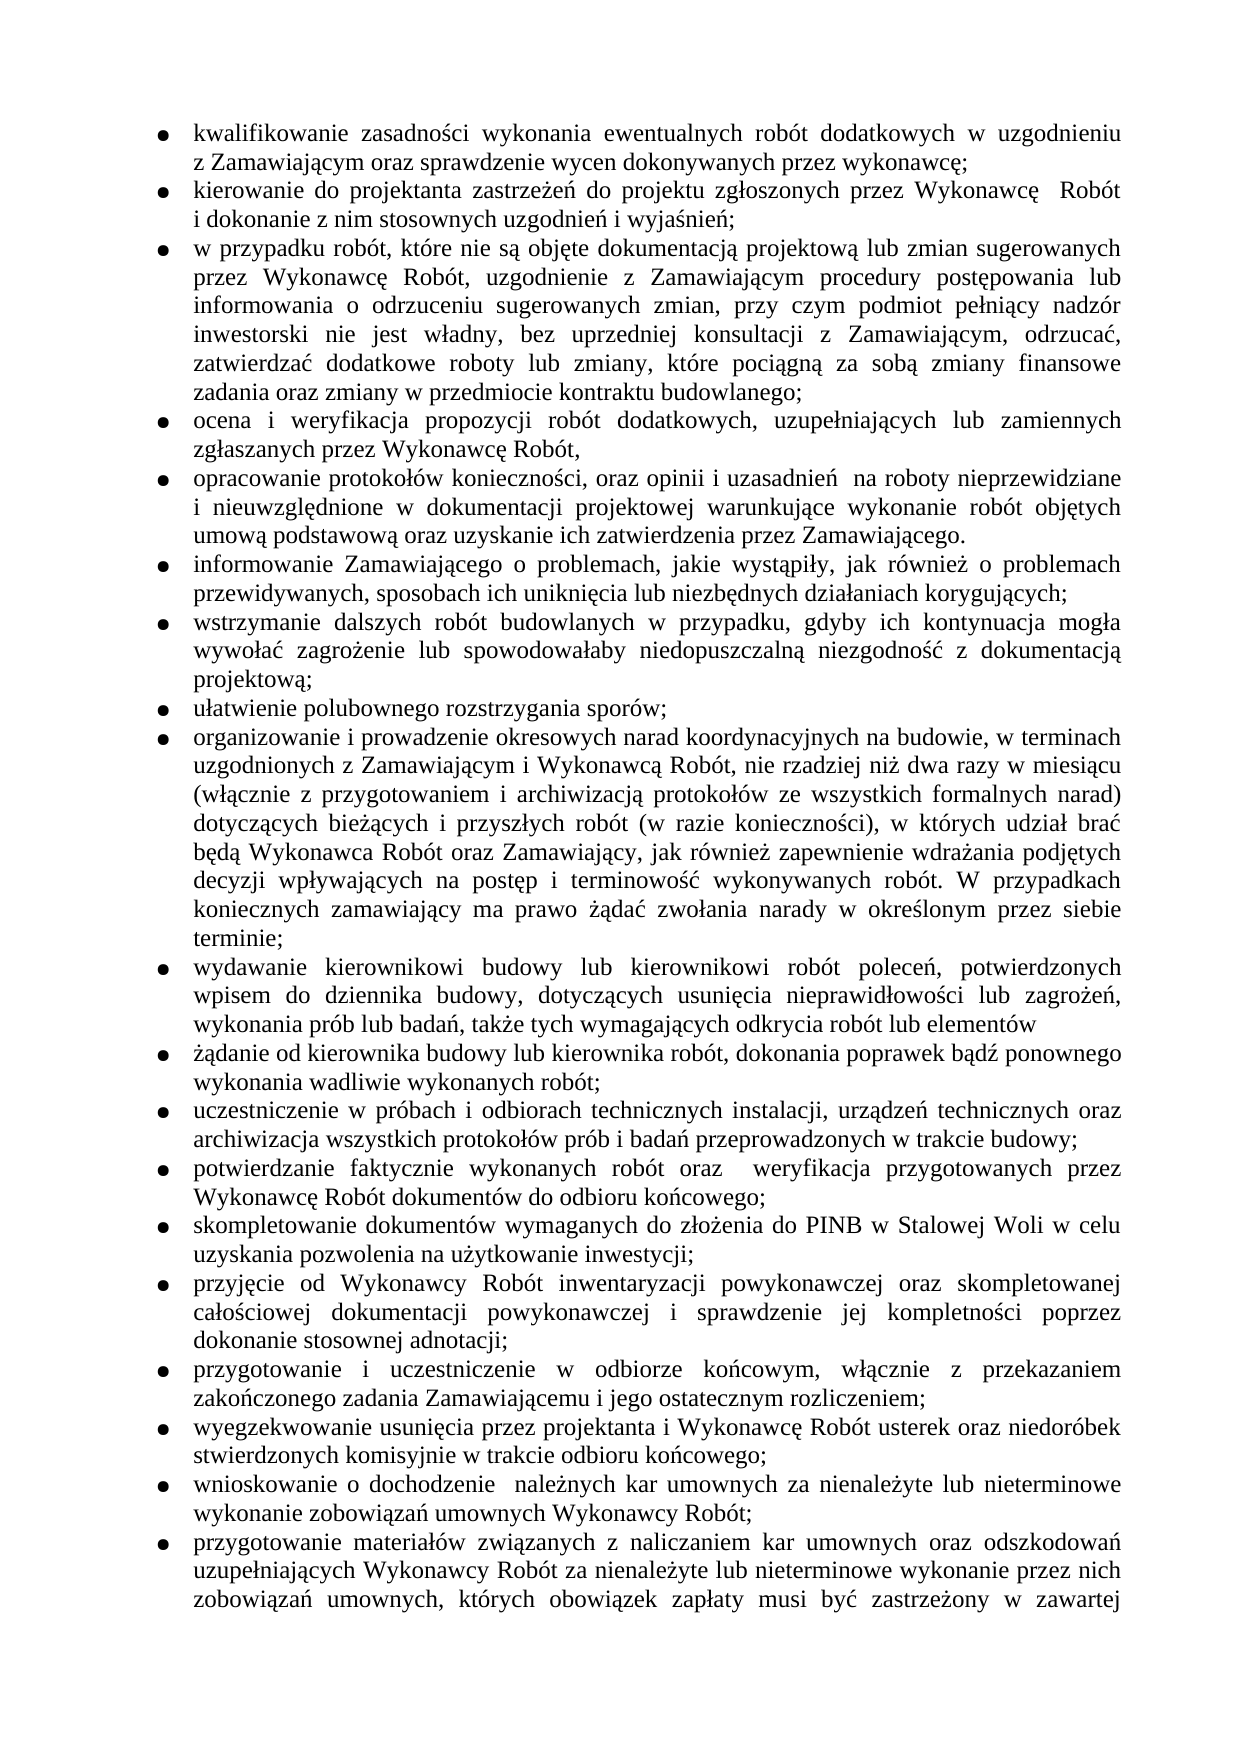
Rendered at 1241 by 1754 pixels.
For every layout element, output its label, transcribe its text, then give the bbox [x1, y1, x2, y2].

list potwierdzanie faktycznie wykonanych robót oraz weryfikacja przygotowanych przez Wykonawcę Robót dokumentów do odbioru końcowego; [156, 1153, 1122, 1211]
list żądanie od kierownika budowy lub kierownika robót, dokonania poprawek bądź ponownego wykonania wadliwie wykonanych robót; [156, 1038, 1122, 1096]
list przygotowanie materiałów związanych z naliczaniem kar umownych oraz odszkodowań uzupełniających Wykonawcy Robót za nienależyte lub nieterminowe wykonanie przez nich zobowiązań umownych, których obowiązek zapłaty musi być zastrzeżony w zawartej [156, 1527, 1122, 1613]
list wydawanie kierownikowi budowy lub kierownikowi robót poleceń, potwierdzonych wpisem do dziennika budowy, dotyczących usunięcia nieprawidłowości lub zagrożeń, wykonania prób lub badań, także tych wymagających odkrycia robót lub elementów [156, 952, 1122, 1038]
list skompletowanie dokumentów wymaganych do złożenia do PINB w Stalowej Woli w celu uzyskania pozwolenia na użytkowanie inwestycji; [156, 1211, 1122, 1268]
list ocena i weryfikacja propozycji robót dodatkowych, uzupełniających lub zamiennych zgłaszanych przez Wykonawcę Robót, [156, 406, 1122, 463]
list wyegzekwowanie usunięcia przez projektanta i Wykonawcę Robót usterek oraz niedoróbek stwierdzonych komisyjnie w trakcie odbioru końcowego; [156, 1412, 1122, 1469]
list organizowanie i prowadzenie okresowych narad koordynacyjnych na budowie, w terminach uzgodnionych z Zamawiającym i Wykonawcą Robót, nie rzadziej niż dwa razy w miesiącu (włącznie z przygotowaniem i archiwizacją protokołów ze wszystkich formalnych narad) dotyczących bieżących i przyszłych robót (w razie konieczności), w których udział brać będą Wykonawca Robót oraz Zamawiający, jak również zapewnienie wdrażania podjętych decyzji wpływających na postęp i terminowość wykonywanych robót. W przypadkach koniecznych zamawiający ma prawo żądać zwołania narady w określonym przez siebie terminie; [156, 722, 1122, 952]
list kwalifikowanie zasadności wykonania ewentualnych robót dodatkowych w uzgodnieniu z Zamawiającym oraz sprawdzenie wycen dokonywanych przez wykonawcę; [156, 118, 1122, 176]
list uczestniczenie w próbach i odbiorach technicznych instalacji, urządzeń technicznych oraz archiwizacja wszystkich protokołów prób i badań przeprowadzonych w trakcie budowy; [156, 1096, 1122, 1153]
list ułatwienie polubownego rozstrzygania sporów; [156, 693, 1122, 722]
list wnioskowanie o dochodzenie należnych kar umownych za nienależyte lub nieterminowe wykonanie zobowiązań umownych Wykonawcy Robót; [156, 1469, 1122, 1527]
list informowanie Zamawiającego o problemach, jakie wystąpiły, jak również o problemach przewidywanych, sposobach ich uniknięcia lub niezbędnych działaniach korygujących; [156, 549, 1122, 607]
list przyjęcie od Wykonawcy Robót inwentaryzacji powykonawczej oraz skompletowanej całościowej dokumentacji powykonawczej i sprawdzenie jej kompletności poprzez dokonanie stosownej adnotacji; [156, 1268, 1122, 1354]
list przygotowanie i uczestniczenie w odbiorze końcowym, włącznie z przekazaniem zakończonego zadania Zamawiającemu i jego ostatecznym rozliczeniem; [156, 1354, 1122, 1412]
list wstrzymanie dalszych robót budowlanych w przypadku, gdyby ich kontynuacja mogła wywołać zagrożenie lub spowodowałaby niedopuszczalną niezgodność z dokumentacją projektową; [156, 607, 1122, 693]
list w przypadku robót, które nie są objęte dokumentacją projektową lub zmian sugerowanych przez Wykonawcę Robót, uzgodnienie z Zamawiającym procedury postępowania lub informowania o odrzuceniu sugerowanych zmian, przy czym podmiot pełniący nadzór inwestorski nie jest władny, bez uprzedniej konsultacji z Zamawiającym, odrzucać, zatwierdzać dodatkowe roboty lub zmiany, które pociągną za sobą zmiany finansowe zadania oraz zmiany w przedmiocie kontraktu budowlanego; [156, 233, 1122, 406]
list opracowanie protokołów konieczności, oraz opinii i uzasadnień na roboty nieprzewidziane i nieuwzględnione w dokumentacji projektowej warunkujące wykonanie robót objętych umową podstawową oraz uzyskanie ich zatwierdzenia przez Zamawiającego. [156, 463, 1122, 549]
list kierowanie do projektanta zastrzeżeń do projektu zgłoszonych przez Wykonawcę Robót i dokonanie z nim stosownych uzgodnień i wyjaśnień; [156, 176, 1122, 233]
